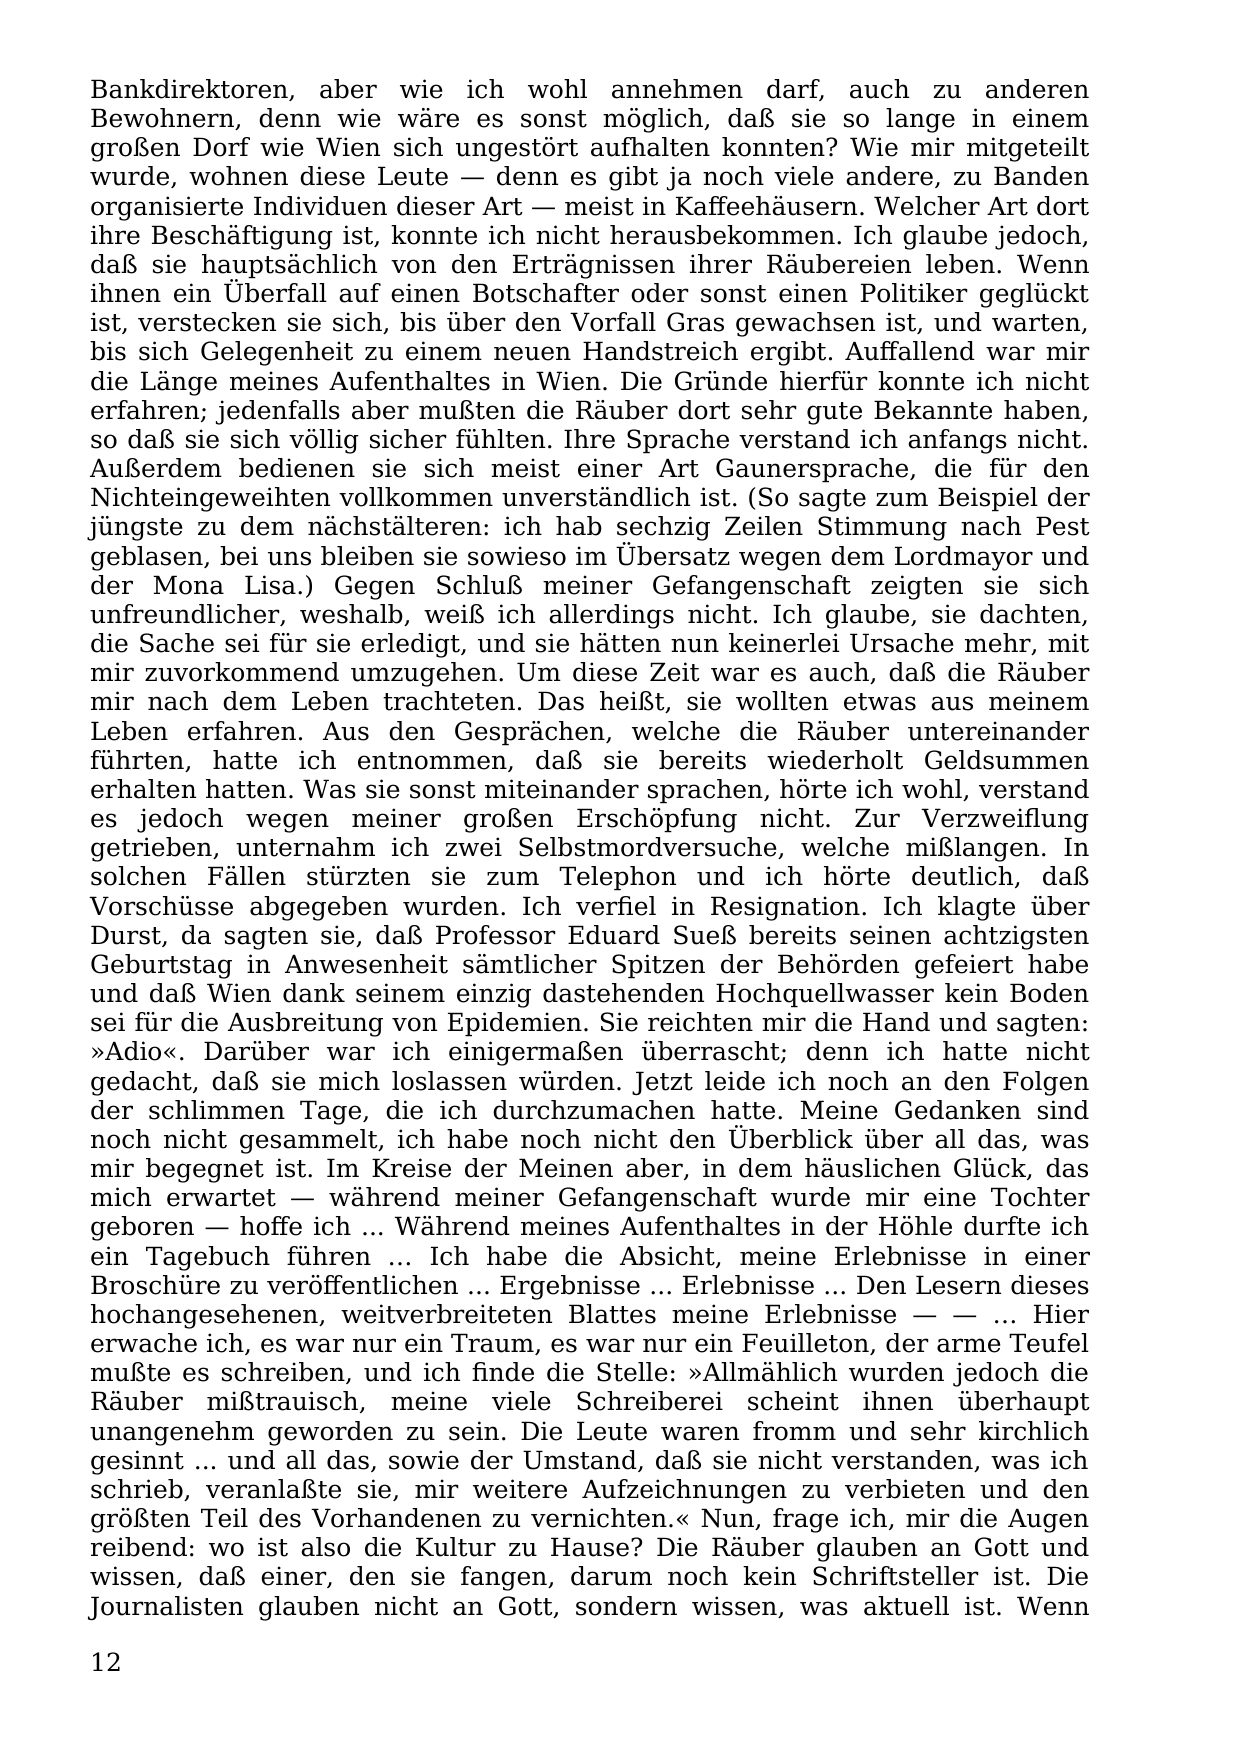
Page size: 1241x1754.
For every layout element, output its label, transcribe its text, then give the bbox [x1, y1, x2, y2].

text Bankdirektoren, aber wie ich wohl annehmen darf, auch zu anderen Bewohnern, denn wie wäre es sonst möglich, daß sie so lange in einem großen Dorf wie Wien sich ungestört aufhalten konnten? Wie mir mitgeteilt wurde, wohnen diese Leute — denn es gibt ja noch viele andere, zu Banden organisierte Individuen dieser Art — meist in Kaffeehäusern. Welcher Art dort ihre Beschäftigung ist, konnte ich nicht herausbekommen. Ich glaube jedoch, daß sie hauptsächlich von den Erträgnissen ihrer Räubereien leben. Wenn ihnen ein Überfall auf einen Botschafter oder sonst einen Politiker geglückt ist, verstecken sie sich, bis über den Vorfall Gras gewachsen ist, und warten, bis sich Gelegenheit zu einem neuen Handstreich ergibt. Auffallend war mir die Länge meines Aufenthaltes in Wien. Die Gründe hierfür konnte ich nicht erfahren; jedenfalls aber mußten die Räuber dort sehr gute Bekannte haben, so daß sie sich völlig sicher fühlten. Ihre Sprache verstand ich anfangs nicht. Außerdem bedienen sie sich meist einer Art Gaunersprache, die für den Nichteingeweihten vollkommen unverständlich ist. (So sagte zum Beispiel der jüngste zu dem nächstälteren: ich hab sechzig Zeilen Stimmung nach Pest geblasen, bei uns bleiben sie sowieso im Übersatz wegen dem Lordmayor und der Mona Lisa.) Gegen Schluß meiner Gefangenschaft zeigten sie sich unfreundlicher, weshalb, weiß ich allerdings nicht. Ich glaube, sie dachten, die Sache sei für sie erledigt, und sie hätten nun keinerlei Ursache mehr, mit mir zuvorkommend umzugehen. Um diese Zeit war es auch, daß die Räuber mir nach dem Leben trachteten. Das heißt, sie wollten etwas aus meinem Leben erfahren. Aus den Gesprächen, welche die Räuber untereinander führten, hatte ich entnommen, daß sie bereits wiederholt Geldsummen erhalten hatten. Was sie sonst miteinander sprachen, hörte ich wohl, verstand es jedoch wegen meiner großen Erschöpfung nicht. Zur Verzweiflung getrieben, unternahm ich zwei Selbstmordversuche, welche mißlangen. In solchen Fällen stürzten sie zum Telephon und ich hörte deutlich, daß Vorschüsse abgegeben wurden. Ich verfiel in Resignation. Ich klagte über Durst, da sagten sie, daß Professor Eduard Sueß bereits seinen achtzigsten Geburtstag in Anwesenheit sämtlicher Spitzen der Behörden gefeiert habe und daß Wien dank seinem einzig dastehenden Hochquellwasser kein Boden sei für die Ausbreitung von Epidemien. Sie reichten mir die Hand und sagten: »Adio«. Darüber war ich einigermaßen überrascht; denn ich hatte nicht gedacht, daß sie mich loslassen würden. Jetzt leide ich noch an den Folgen der schlimmen Tage, die ich durchzumachen hatte. Meine Gedanken sind noch nicht gesammelt, ich habe noch nicht den Überblick über all das, was mir begegnet ist. Im Kreise der Meinen aber, in dem häuslichen Glück, das mich erwartet — während meiner Gefangenschaft wurde mir eine Tochter geboren — hoffe ich ... Während meines Aufenthaltes in der Höhle durfte ich ein Tagebuch führen … Ich habe die Absicht, meine Erlebnisse in einer Broschüre zu veröffentlichen ... Ergebnisse ... Erlebnisse ... Den Lesern dieses hochangesehenen, weitverbreiteten Blattes meine Erlebnisse — — … Hier erwache ich, es war nur ein Traum, es war nur ein Feuilleton, der arme Teufel mußte es schreiben, und ich finde die Stelle: »Allmählich wurden jedoch die Räuber mißtrauisch, meine viele Schreiberei scheint ihnen überhaupt unangenehm geworden zu sein. Die Leute waren fromm und sehr kirchlich gesinnt ... und all das, sowie der Umstand, daß sie nicht verstanden, was ich schrieb, veranlaßte sie, mir weitere Aufzeichnungen zu verbieten und den größten Teil des Vorhandenen zu vernichten.« Nun, frage ich, mir die Augen reibend: wo ist also die Kultur zu Hause? Die Räuber glauben an Gott und wissen, daß einer, den sie fangen, darum noch kein Schriftsteller ist. Die Journalisten glauben nicht an Gott, sondern wissen, was aktuell ist. Wenn [90, 75, 1091, 1621]
